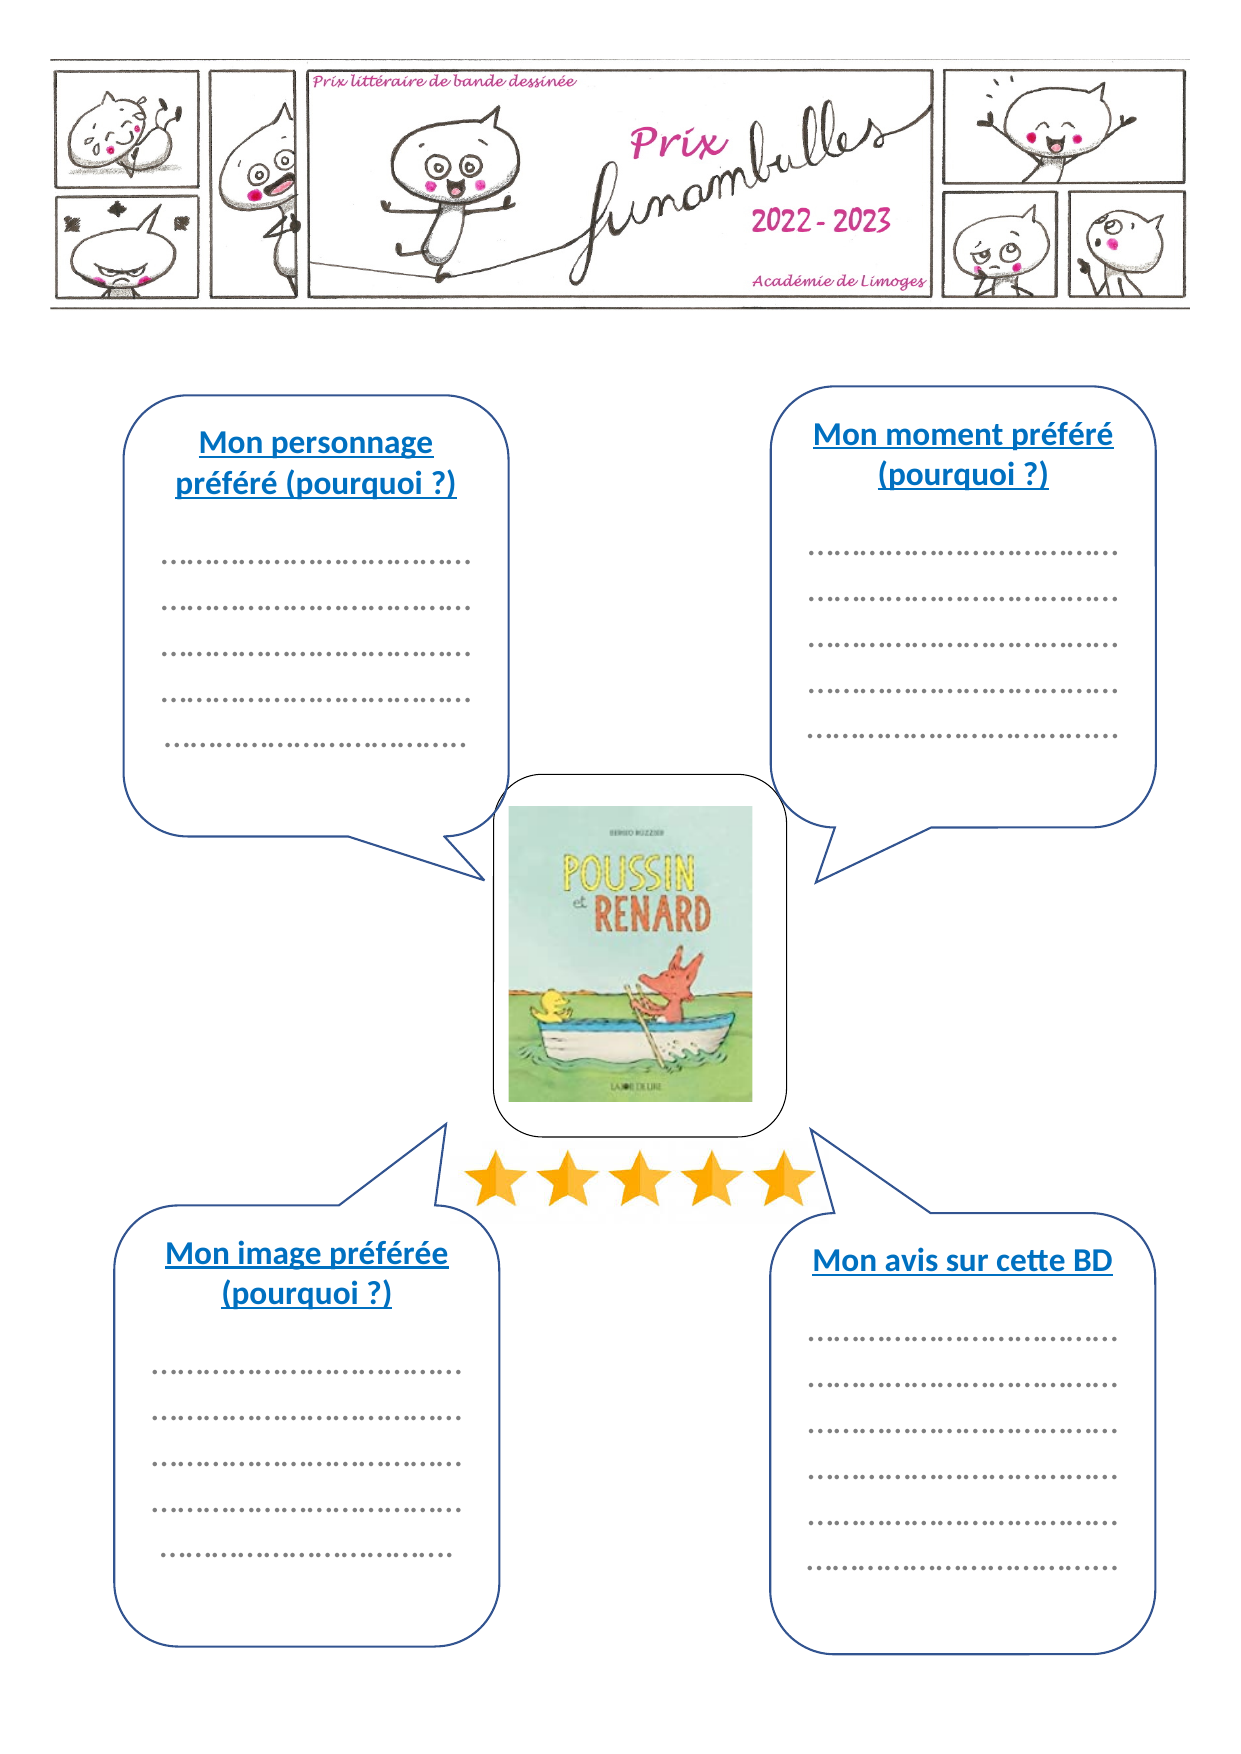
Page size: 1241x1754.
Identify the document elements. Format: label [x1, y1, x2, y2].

picture [803, 1215, 829, 1224]
picture [815, 1138, 829, 1186]
picture [450, 1209, 477, 1224]
picture [450, 1138, 829, 1224]
picture [508, 806, 753, 1102]
picture [50, 59, 1190, 311]
